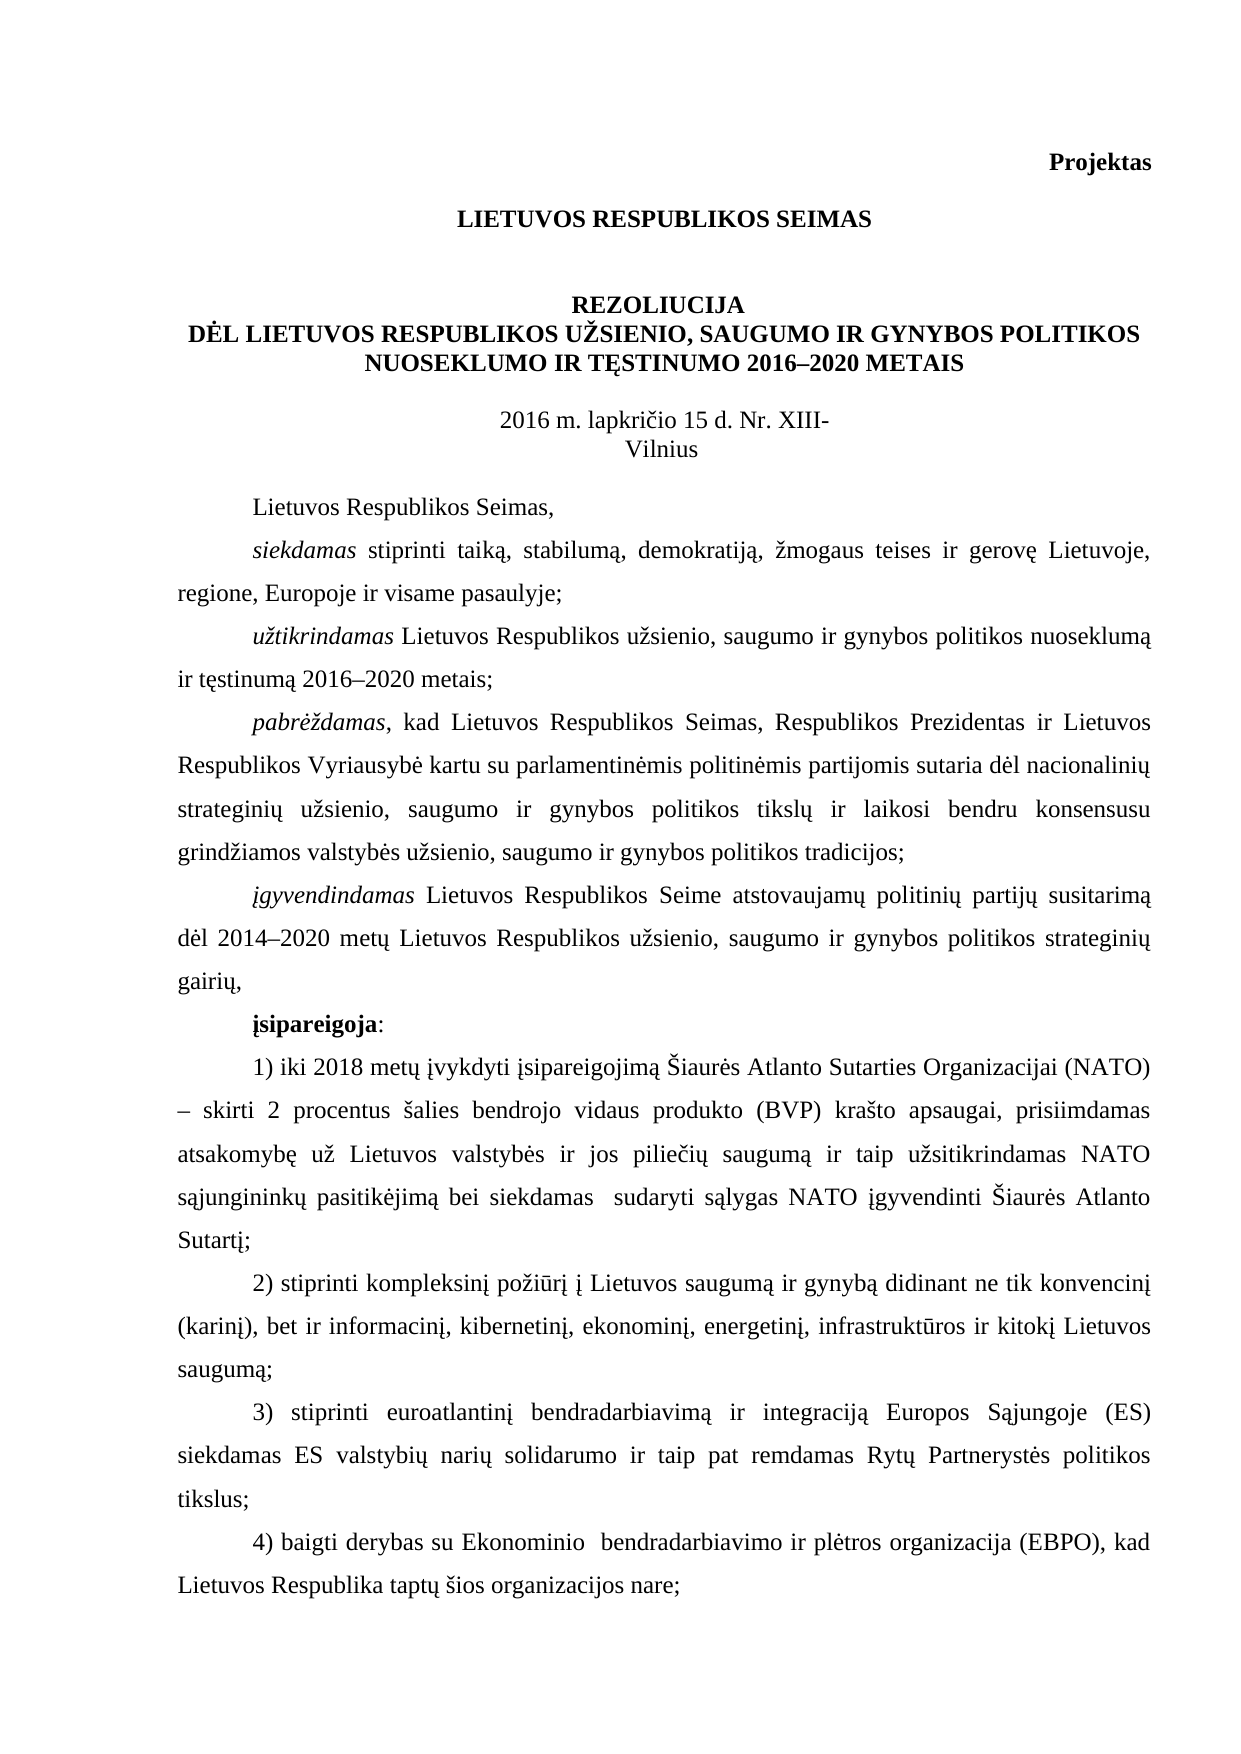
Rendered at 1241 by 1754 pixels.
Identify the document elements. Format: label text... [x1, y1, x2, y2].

text įsipareigoja: [177, 1009, 1152, 1038]
text 2016 m. lapkričio 15 d. Nr. XIII- [177, 406, 1152, 434]
text pabrėždamas, kad Lietuvos Respublikos Seimas, Respublikos Prezidentas ir Lietuvos Respublikos Vyriausybė kartu su parlamentinėmis politinėmis partijomis sutaria dėl nacionalinių strateginių užsienio, saugumo ir gynybos politikos tikslų ir laikosi bendru konsensusu grindžiamos valstybės užsienio, saugumo ir gynybos politikos tradicijos; [177, 707, 1152, 866]
text 1) iki 2018 metų įvykdyti įsipareigojimą Šiaurės Atlanto Sutarties Organizacijai (NATO) – skirti 2 procentus šalies bendrojo vidaus produkto (BVP) krašto apsaugai, prisiimdamas atsakomybę už Lietuvos valstybės ir jos piliečių saugumą ir taip užsitikrindamas NATO sąjungininkų pasitikėjimą bei siekdamas sudaryti sąlygas NATO įgyvendinti Šiaurės Atlanto Sutartį; [177, 1052, 1152, 1254]
text užtikrindamas Lietuvos Respublikos užsienio, saugumo ir gynybos politikos nuoseklumą ir tęstinumą 2016–2020 metais; [177, 621, 1152, 693]
text Projektas [177, 147, 1152, 176]
text REZOLIUCIJA [177, 291, 1152, 319]
text įgyvendindamas Lietuvos Respublikos Seime atstovaujamų politinių partijų susitarimą dėl 2014–2020 metų Lietuvos Respublikos užsienio, saugumo ir gynybos politikos strateginių gairių, [177, 880, 1152, 995]
text DĖL LIETUVOS RESPUBLIKOS UŽSIENIO, SAUGUMO IR GYNYBOS POLITIKOS NUOSEKLUMO IR TĘSTINUMO 2016–2020 METAIS [177, 319, 1152, 377]
text 4) baigti derybas su Ekonominio bendradarbiavimo ir plėtros organizacija (EBPO), kad Lietuvos Respublika taptų šios organizacijos nare; [177, 1527, 1152, 1599]
text Lietuvos Respublikos Seimas, [177, 492, 1152, 521]
text LIETUVOS RESPUBLIKOS SEIMAS [177, 204, 1152, 233]
text siekdamas stiprinti taiką, stabilumą, demokratiją, žmogaus teises ir gerovę Lietuvoje, regione, Europoje ir visame pasaulyje; [177, 535, 1152, 607]
text Vilnius [177, 434, 1152, 463]
text 2) stiprinti kompleksinį požiūrį į Lietuvos saugumą ir gynybą didinant ne tik konvencinį (karinį), bet ir informacinį, kibernetinį, ekonominį, energetinį, infrastruktūros ir kitokį Lietuvos saugumą; [177, 1268, 1152, 1383]
text 3) stiprinti euroatlantinį bendradarbiavimą ir integraciją Europos Sąjungoje (ES) siekdamas ES valstybių narių solidarumo ir taip pat remdamas Rytų Partnerystės politikos tikslus; [177, 1397, 1152, 1512]
